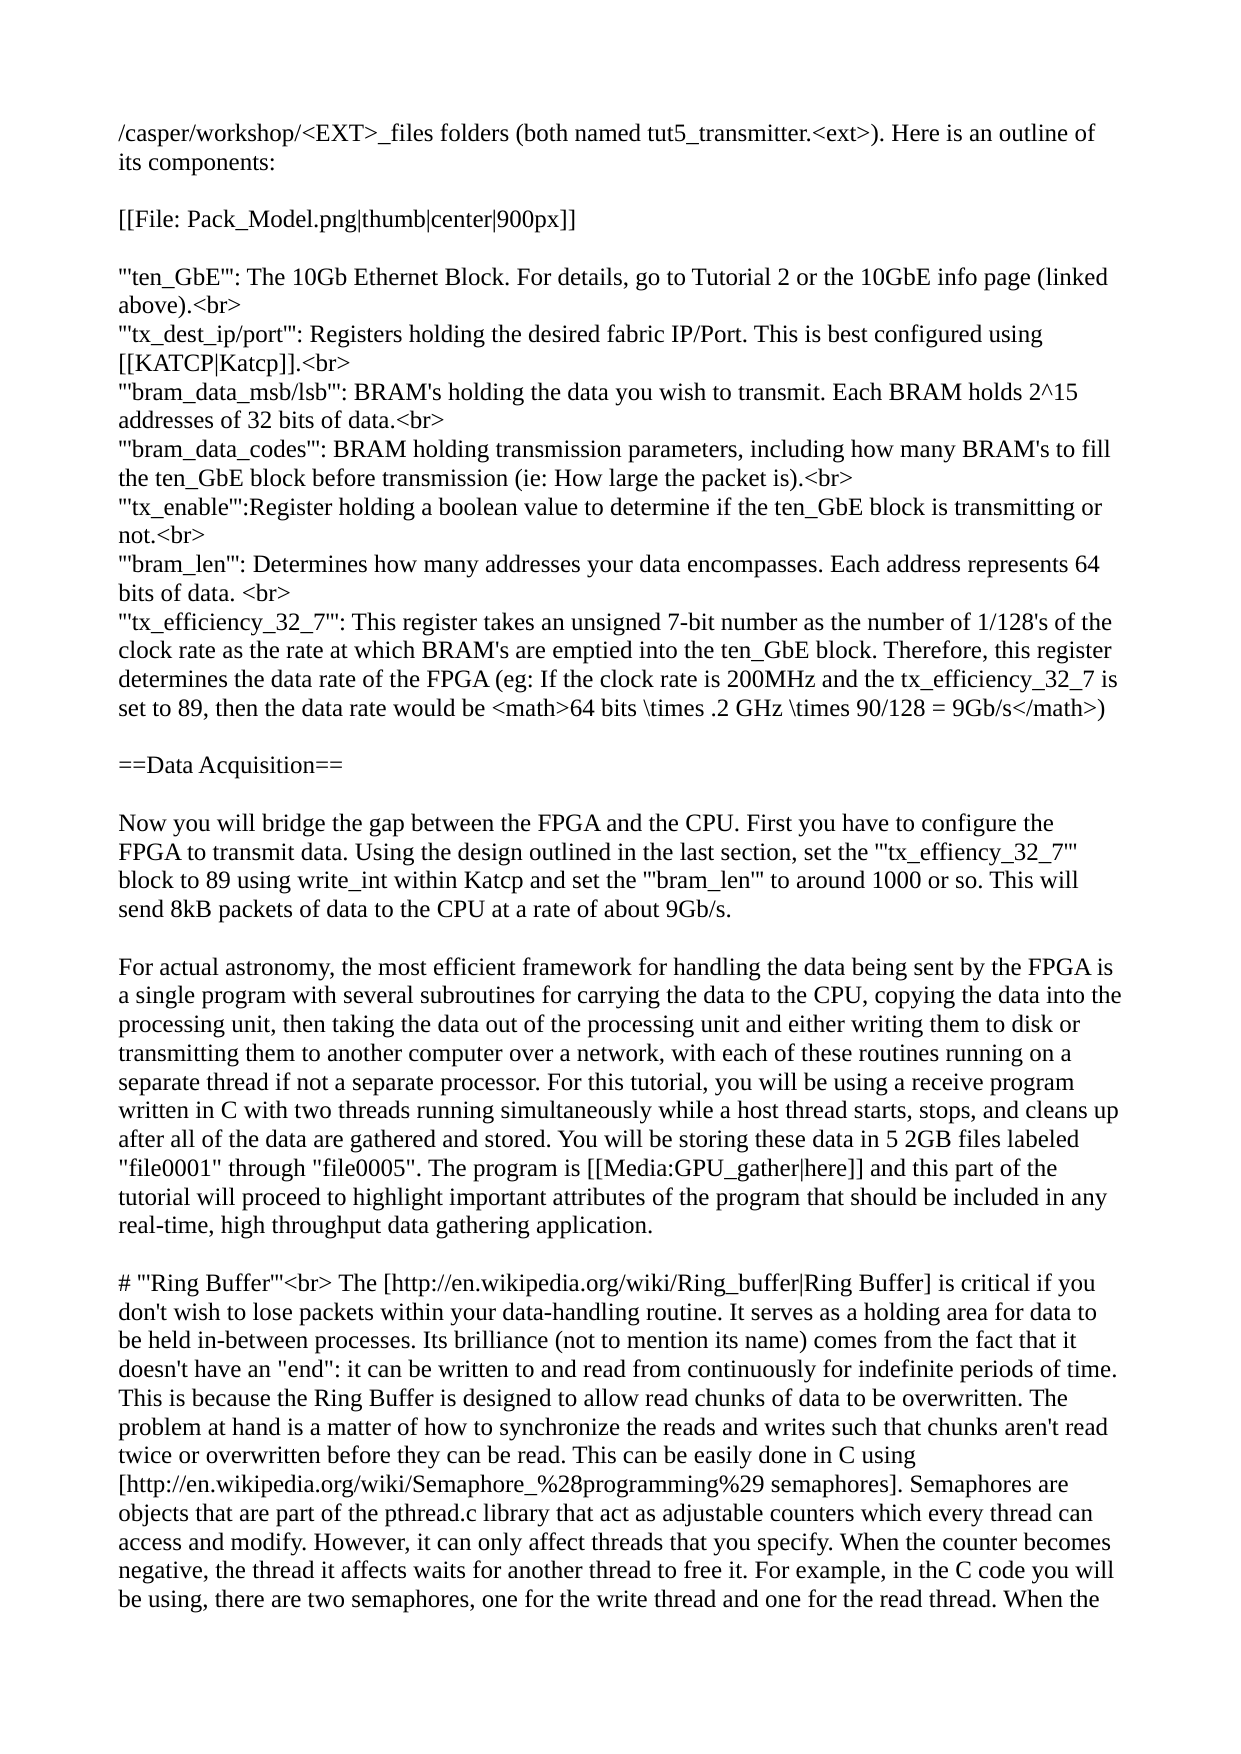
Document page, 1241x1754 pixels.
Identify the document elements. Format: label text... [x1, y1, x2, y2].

text [[File: Pack_Model.png|thumb|center|900px]] [118, 204, 1122, 233]
text # '''Ring Buffer'''<br> The [http://en.wikipedia.org/wiki/Ring_buffer|Ring Buffer] is critical if you don't wish to lose packets within your data-handling routine. It serves as a holding area for data to be held in-between processes. Its brilliance (not to mention its name) comes from the fact that it doesn't have an "end": it can be written to and read from continuously for indefinite periods of time. This is because the Ring Buffer is designed to allow read chunks of data to be overwritten. The problem at hand is a matter of how to synchronize the reads and writes such that chunks aren't read twice or overwritten before they can be read. This can be easily done in C using [http://en.wikipedia.org/wiki/Semaphore_%28programming%29 semaphores]. Semaphores are objects that are part of the pthread.c library that act as adjustable counters which every thread can access and modify. However, it can only affect threads that you specify. When the counter becomes negative, the thread it affects waits for another thread to free it. For example, in the C code you will be using, there are two semaphores, one for the write thread and one for the read thread. When the [118, 1268, 1122, 1613]
text '''tx_enable''':Register holding a boolean value to determine if the ten_GbE block is transmitting or not.<br> [118, 492, 1122, 549]
text For actual astronomy, the most efficient framework for handling the data being sent by the FPGA is a single program with several subroutines for carrying the data to the CPU, copying the data into the processing unit, then taking the data out of the processing unit and either writing them to disk or transmitting them to another computer over a network, with each of these routines running on a separate thread if not a separate processor. For this tutorial, you will be using a receive program written in C with two threads running simultaneously while a host thread starts, stops, and cleans up after all of the data are gathered and stored. You will be storing these data in 5 2GB files labeled "file0001" through "file0005". The program is [[Media:GPU_gather|here]] and this part of the tutorial will proceed to highlight important attributes of the program that should be included in any real-time, high throughput data gathering application. [118, 952, 1122, 1239]
text '''ten_GbE''': The 10Gb Ethernet Block. For details, go to Tutorial 2 or the 10GbE info page (linked above).<br> [118, 262, 1122, 319]
text '''tx_dest_ip/port''': Registers holding the desired fabric IP/Port. This is best configured using [[KATCP|Katcp]].<br> [118, 319, 1122, 377]
text ==Data Acquisition== [118, 751, 1122, 779]
text '''bram_data_msb/lsb''': BRAM's holding the data you wish to transmit. Each BRAM holds 2^15 addresses of 32 bits of data.<br> [118, 377, 1122, 434]
text '''tx_efficiency_32_7''': This register takes an unsigned 7-bit number as the number of 1/128's of the clock rate as the rate at which BRAM's are emptied into the ten_GbE block. Therefore, this register determines the data rate of the FPGA (eg: If the clock rate is 200MHz and the tx_efficiency_32_7 is set to 89, then the data rate would be <math>64 bits \times .2 GHz \times 90/128 = 9Gb/s</math>) [118, 607, 1122, 722]
text '''bram_data_codes''': BRAM holding transmission parameters, including how many BRAM's to fill the ten_GbE block before transmission (ie: How large the packet is).<br> [118, 434, 1122, 492]
text '''bram_len''': Determines how many addresses your data encompasses. Each address represents 64 bits of data. <br> [118, 549, 1122, 607]
text /casper/workshop/<EXT>_files folders (both named tut5_transmitter.<ext>). Here is an outline of its components: [118, 118, 1122, 176]
text Now you will bridge the gap between the FPGA and the CPU. First you have to configure the FPGA to transmit data. Using the design outlined in the last section, set the '''tx_effiency_32_7''' block to 89 using write_int within Katcp and set the '''bram_len''' to around 1000 or so. This will send 8kB packets of data to the CPU at a rate of about 9Gb/s. [118, 808, 1122, 923]
